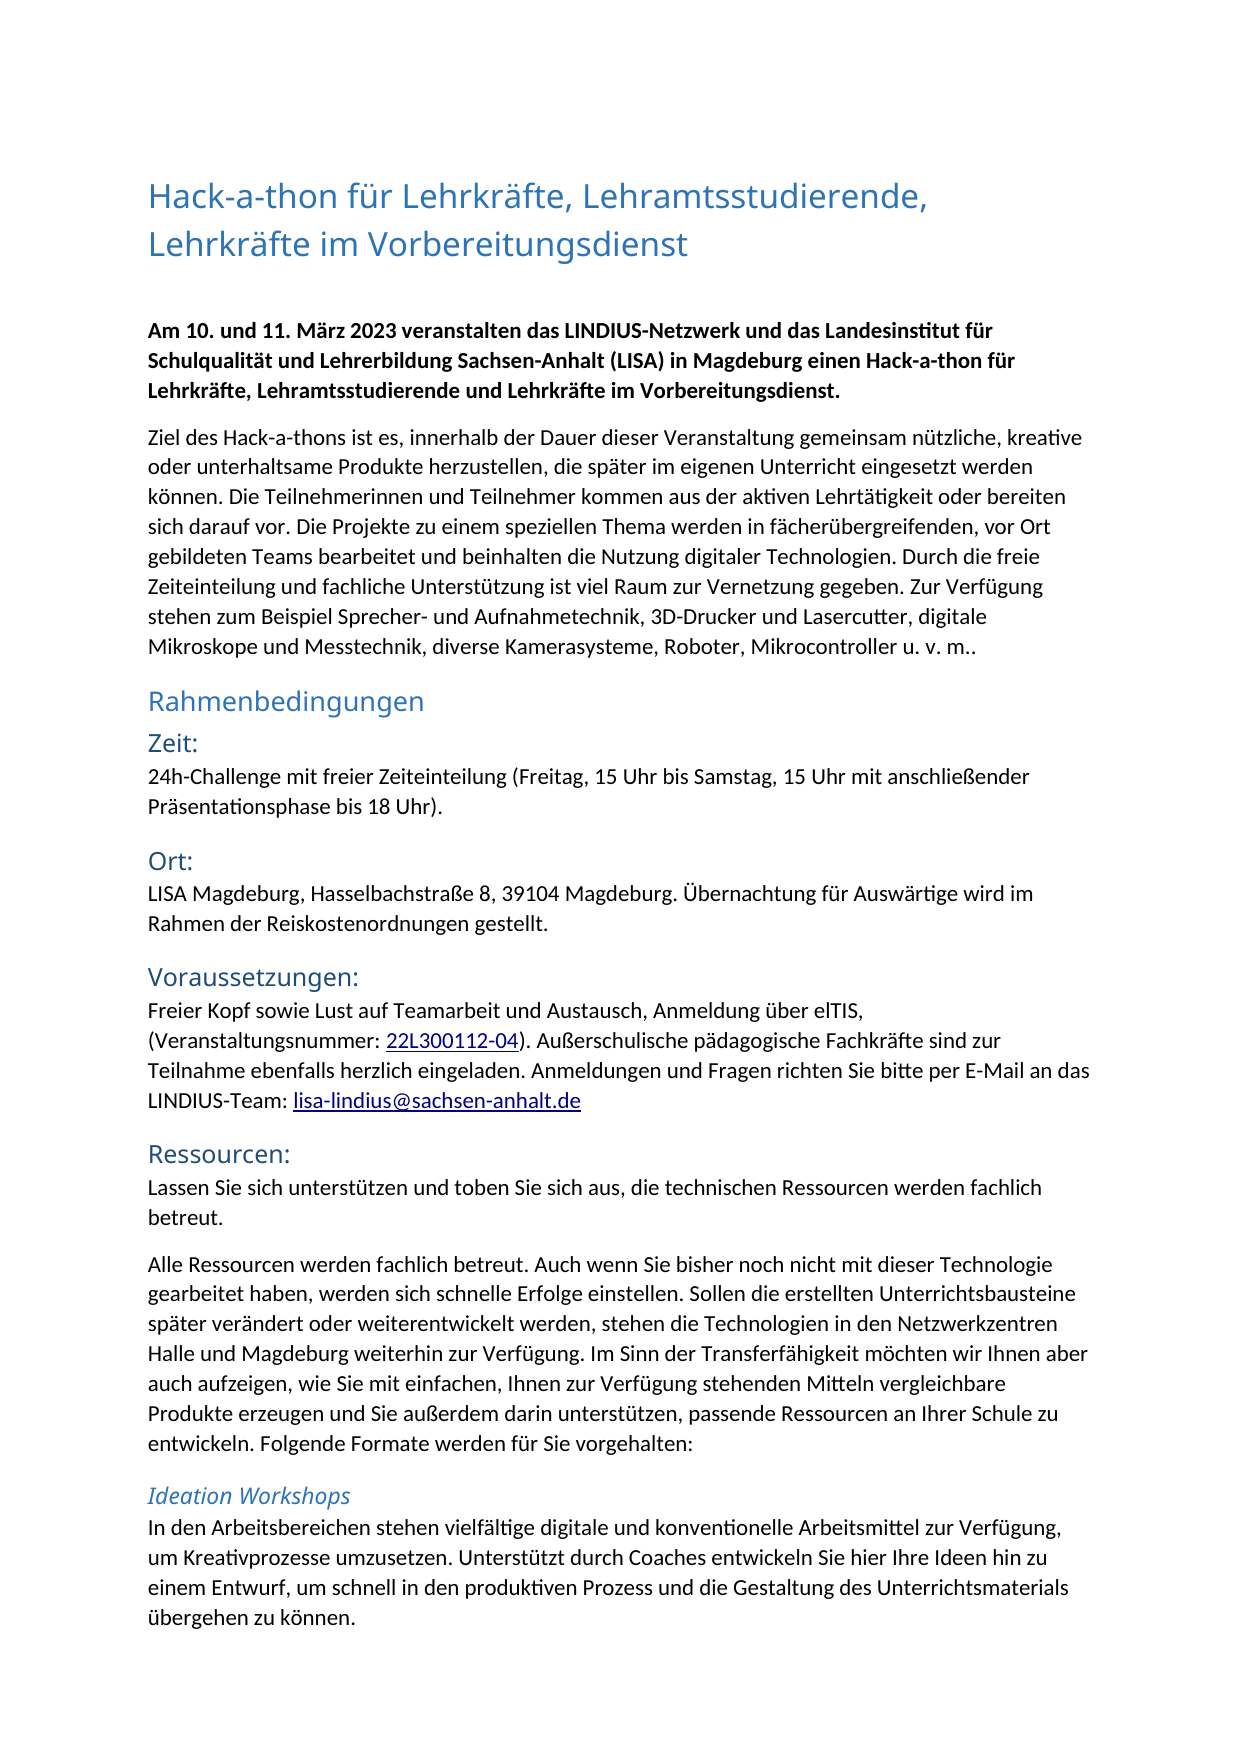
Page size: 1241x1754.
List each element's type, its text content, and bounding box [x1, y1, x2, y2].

text Freier Kopf sowie Lust auf Teamarbeit und Austausch, Anmeldung über elTIS, (Veranstaltungsnummer: 22L300112-04). Außerschulische pädagogische Fachkräfte sind zur Teilnahme ebenfalls herzlich eingeladen. Anmeldungen und Fragen richten Sie bitte per E-Mail an das LINDIUS-Team: lisa-lindius@sachsen-anhalt.de [148, 996, 1093, 1114]
subtitle Ressourcen: [148, 1137, 1093, 1171]
text Lassen Sie sich unterstützen und toben Sie sich aus, die technischen Ressourcen werden fachlich betreut. [148, 1173, 1093, 1231]
text Ziel des Hack-a-thons ist es, innerhalb der Dauer dieser Veranstaltung gemeinsam nützliche, kreative oder unterhaltsame Produkte herzustellen, die später im eigenen Unterricht eingesetzt werden können. Die Teilnehmerinnen und Teilnehmer kommen aus der aktiven Lehrtätigkeit oder bereiten sich darauf vor. Die Projekte zu einem speziellen Thema werden in fächerübergreifenden, vor Ort gebildeten Teams bearbeitet und beinhalten die Nutzung digitaler Technologien. Durch die freie Zeiteinteilung und fachliche Unterstützung ist viel Raum zur Vernetzung gegeben. Zur Verfügung stehen zum Beispiel Sprecher- und Aufnahmetechnik, 3D-Drucker und Lasercutter, digitale Mikroskope und Messtechnik, diverse Kamerasysteme, Roboter, Mikrocontroller u. v. m.. [148, 423, 1093, 660]
text LISA Magdeburg, Hasselbachstraße 8, 39104 Magdeburg. Übernachtung für Auswärtige wird im Rahmen der Reiskostenordnungen gestellt. [148, 879, 1093, 937]
subtitle Ideation Workshops [148, 1480, 1093, 1511]
subtitle Hack-a-thon für Lehrkräfte, Lehramtsstudierende, Lehrkräfte im Vorbereitungsdienst [148, 173, 1093, 267]
text Am 10. und 11. März 2023 veranstalten das LINDIUS-Netzwerk und das Landesinstitut für Schulqualität und Lehrerbildung Sachsen-Anhalt (LISA) in Magdeburg einen Hack-a-thon für Lehrkräfte, Lehramtsstudierende und Lehrkräfte im Vorbereitungsdienst. [148, 316, 1093, 404]
subtitle Voraussetzungen: [148, 960, 1093, 994]
subtitle Zeit: [148, 726, 1093, 760]
subtitle Rahmenbedingungen [148, 683, 1093, 719]
subtitle Ort: [148, 843, 1093, 877]
text 24h-Challenge mit freier Zeiteinteilung (Freitag, 15 Uhr bis Samstag, 15 Uhr mit anschließender Präsentationsphase bis 18 Uhr). [148, 762, 1093, 820]
text In den Arbeitsbereichen stehen vielfältige digitale und konventionelle Arbeitsmittel zur Verfügung, um Kreativprozesse umzusetzen. Unterstützt durch Coaches entwickeln Sie hier Ihre Ideen hin zu einem Entwurf, um schnell in den produktiven Prozess und die Gestaltung des Unterrichtsmaterials übergehen zu können. [148, 1513, 1093, 1631]
text Alle Ressourcen werden fachlich betreut. Auch wenn Sie bisher noch nicht mit dieser Technologie gearbeitet haben, werden sich schnelle Erfolge einstellen. Sollen die erstellten Unterrichtsbausteine später verändert oder weiterentwickelt werden, stehen die Technologien in den Netzwerkzentren Halle und Magdeburg weiterhin zur Verfügung. Im Sinn der Transferfähigkeit möchten wir Ihnen aber auch aufzeigen, wie Sie mit einfachen, Ihnen zur Verfügung stehenden Mitteln vergleichbare Produkte erzeugen und Sie außerdem darin unterstützen, passende Ressourcen an Ihrer Schule zu entwickeln. Folgende Formate werden für Sie vorgehalten: [148, 1250, 1093, 1457]
